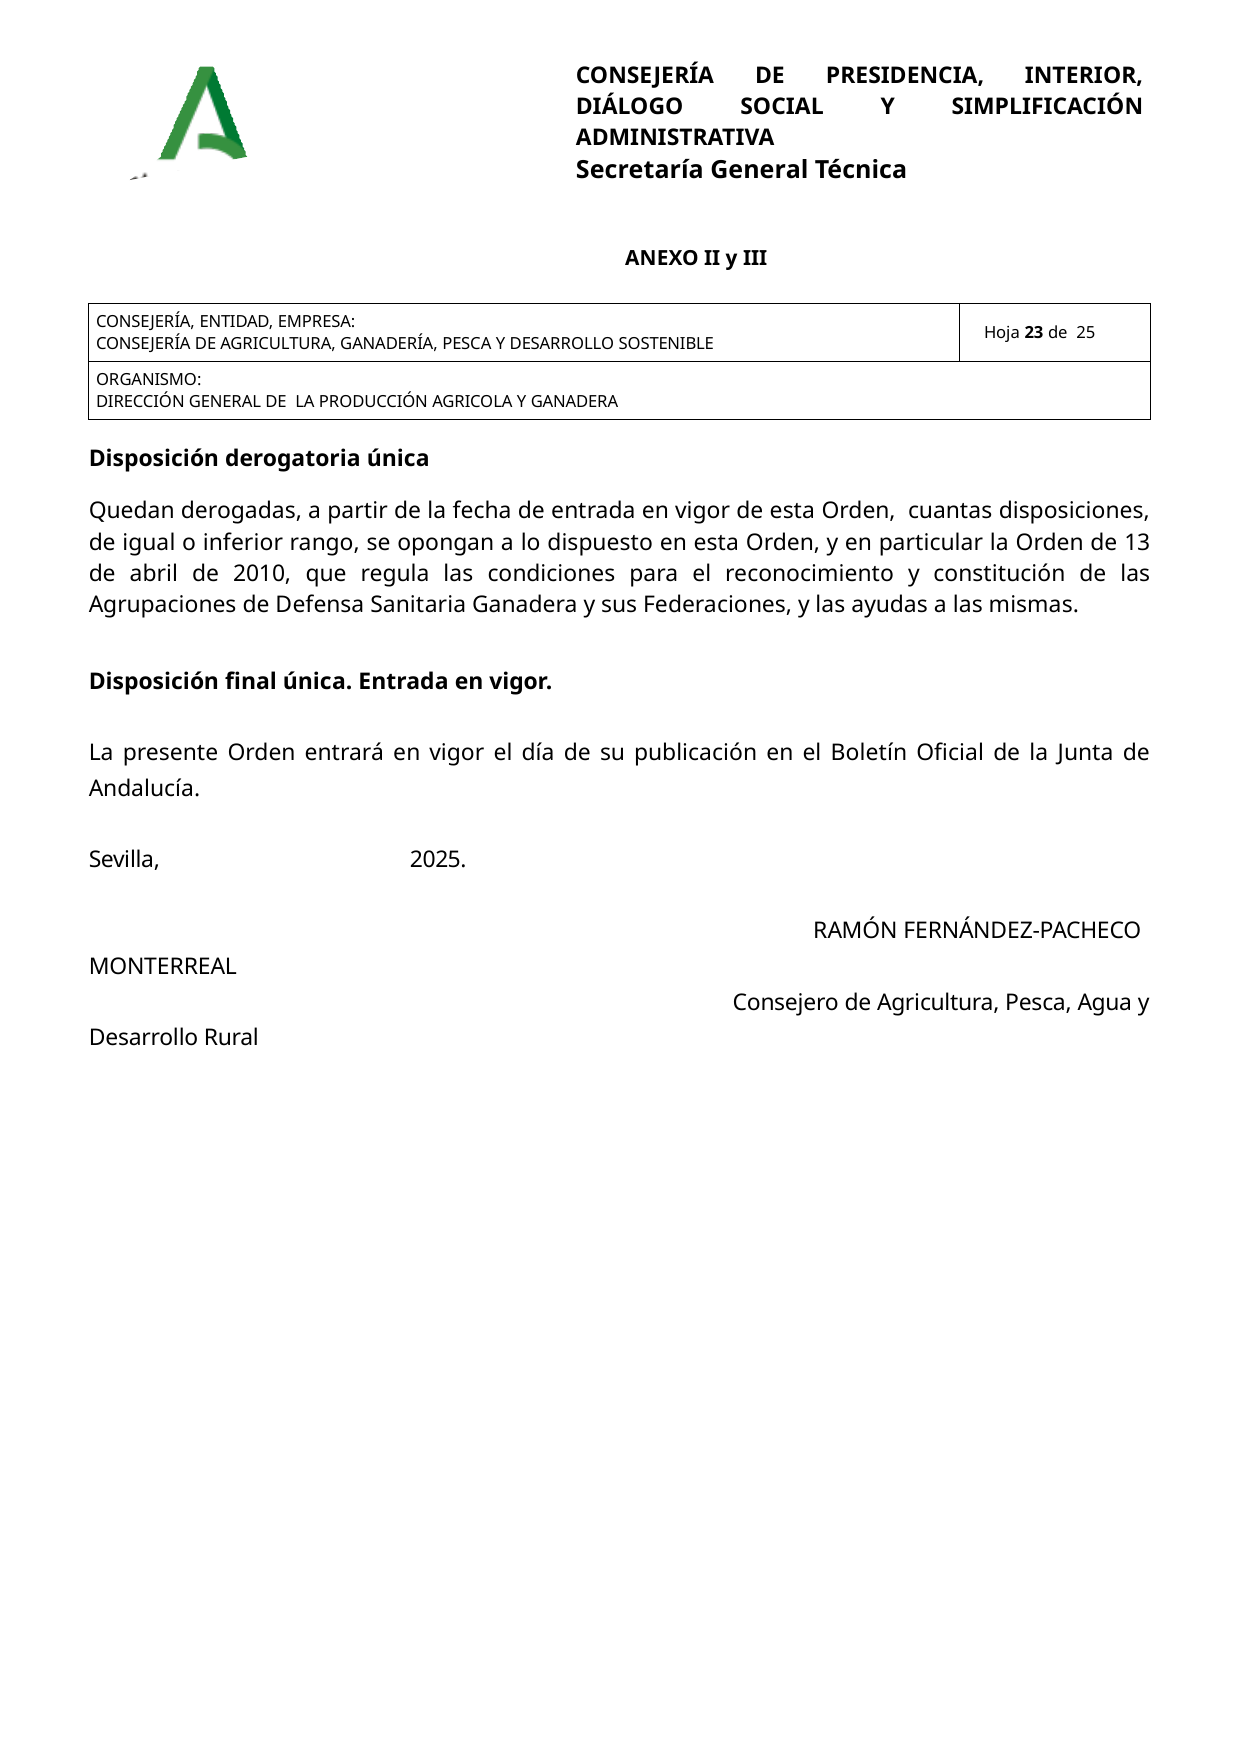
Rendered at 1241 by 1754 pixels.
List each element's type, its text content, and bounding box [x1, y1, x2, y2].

text Quedan derogadas, a partir de la fecha de entrada en vigor de esta Orden, cuantas disposiciones, de igual o inferior rango, se opongan a lo dispuesto en esta Orden, y en particular la Orden de 13 de abril de 2010, que regula las condiciones para el reconocimiento y constitución de las Agrupaciones de Defensa Sanitaria Ganadera y sus Federaciones, y las ayudas a las mismas. [88, 494, 1152, 619]
text RAMÓN FERNÁNDEZ-PACHECO MONTERREAL [88, 914, 1152, 981]
text La presente Orden entrará en vigor el día de su publicación en el Boletín Oficial de la Junta de Andalucía. [88, 736, 1152, 803]
text Disposición derogatoria única [88, 442, 1152, 473]
text Disposición final única. Entrada en vigor. [88, 665, 1152, 696]
text Consejero de Agricultura, Pesca, Agua y Desarrollo Rural [88, 986, 1152, 1052]
text Sevilla, 2025. [88, 843, 1152, 874]
